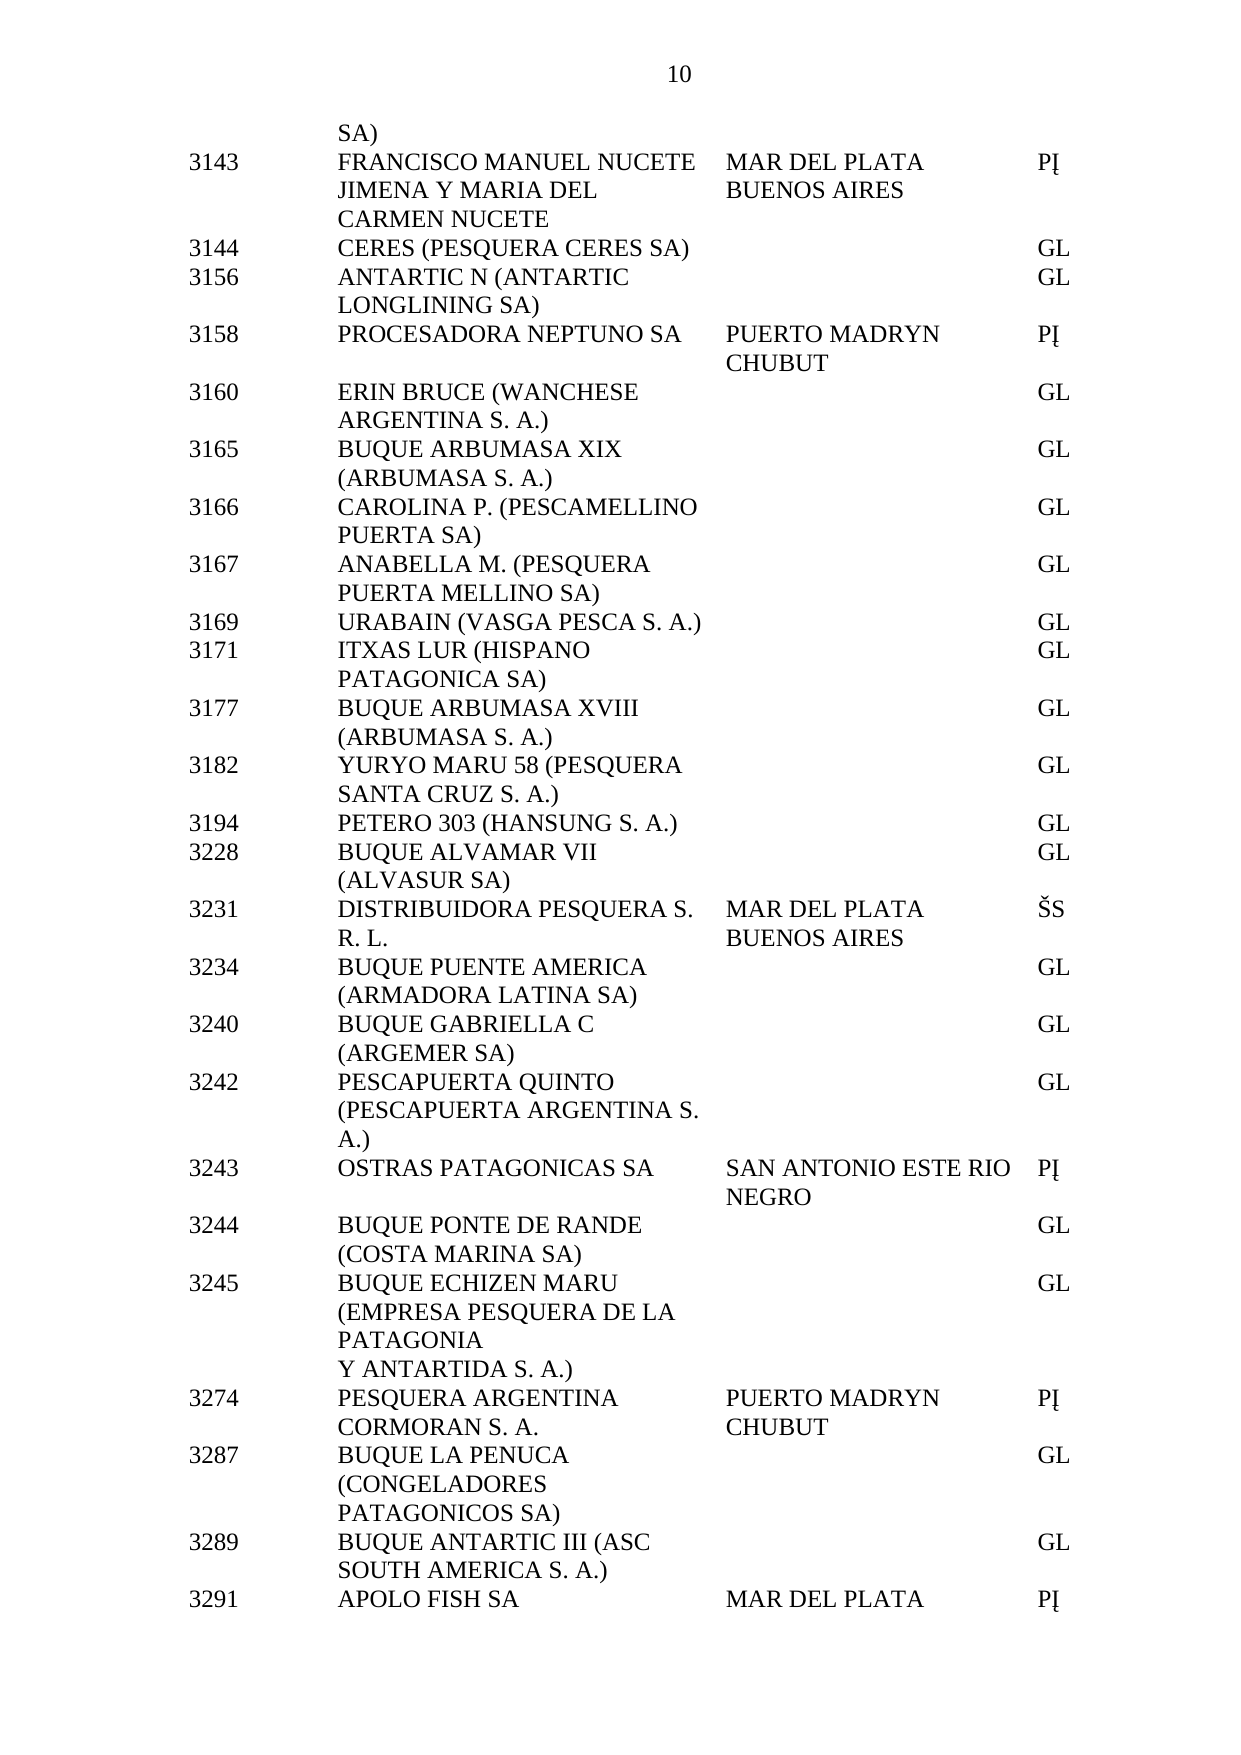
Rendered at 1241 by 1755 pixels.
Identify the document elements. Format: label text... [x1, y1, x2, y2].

table_cell SAN ANTONIO ESTE RiO NEGRO [714, 1153, 1026, 1211]
table_cell GL [1026, 1009, 1179, 1067]
table_cell Buque Echizen Maru (Empresa Pesquera de la Patagonia [326, 1268, 714, 1354]
table_cell 3243 [177, 1153, 326, 1211]
table_cell PĮ [1026, 1383, 1179, 1441]
table_cell GL [1026, 492, 1179, 549]
table_cell GL [1026, 1268, 1179, 1354]
table_cell 3166 [177, 492, 326, 549]
table_cell [714, 492, 1026, 549]
table_cell GL [1026, 262, 1179, 319]
table_cell 3228 [177, 837, 326, 894]
table_cell [714, 549, 1026, 607]
table_cell [1026, 1354, 1179, 1383]
table_cell Buque Ponte de Rande (Costa Marina SA) [326, 1211, 714, 1268]
table_cell Buque Alvamar VII (Alvasur SA) [326, 837, 714, 894]
table_cell GL [1026, 377, 1179, 434]
table_cell 3274 [177, 1383, 326, 1441]
table_cell 3156 [177, 262, 326, 319]
table_cell [177, 118, 326, 147]
table_cell Buque Puente America (Armadora Latina SA) [326, 952, 714, 1009]
table_cell [714, 1354, 1026, 1383]
table_cell Buque Arbumasa XIX (Arbumasa S. A.) [326, 434, 714, 492]
table_cell PĮ [1026, 319, 1179, 377]
table_cell [177, 204, 326, 233]
table_cell [714, 952, 1026, 1009]
table_cell Ostras Patagonicas SA [326, 1153, 714, 1211]
table_cell [1026, 118, 1179, 147]
table_cell GL [1026, 1211, 1179, 1268]
table_cell Itxas Lur (Hispano Patagonica SA) [326, 636, 714, 693]
table_cell Pesquera Argentina Cormoran S. A. [326, 1383, 714, 1441]
table_cell Ceres (Pesquera Ceres SA) [326, 233, 714, 262]
table_cell 3169 [177, 607, 326, 636]
table_cell 3245 [177, 1268, 326, 1354]
table_cell [714, 693, 1026, 751]
table_cell [714, 1009, 1026, 1067]
table_cell [714, 607, 1026, 636]
table_cell [177, 1354, 326, 1383]
table_cell 3165 [177, 434, 326, 492]
table_cell Procesadora Neptuno SA [326, 319, 714, 377]
table_cell GL [1026, 693, 1179, 751]
table_cell ŠS [1026, 894, 1179, 952]
table_cell Yuryo Maru 58 (Pesquera Santa Cruz S. A.) [326, 751, 714, 808]
table_cell PĮ [1026, 1584, 1179, 1613]
table_cell y Antartida S. A.) [326, 1354, 714, 1383]
table_cell GL [1026, 1527, 1179, 1584]
table_cell Carolina P. (Pescamellino Puerta SA) [326, 492, 714, 549]
table_cell [714, 1527, 1026, 1584]
table_cell [714, 233, 1026, 262]
table_cell GL [1026, 1441, 1179, 1527]
table_cell [714, 636, 1026, 693]
table_cell Buque Gabriella C (Argemer SA) [326, 1009, 714, 1067]
table_cell 3242 [177, 1067, 326, 1153]
table_cell 3289 [177, 1527, 326, 1584]
table_cell [714, 204, 1026, 233]
table_cell [714, 1268, 1026, 1354]
table_cell 3143 [177, 147, 326, 204]
table_cell GL [1026, 607, 1179, 636]
table_cell GL [1026, 952, 1179, 1009]
table_cell 3182 [177, 751, 326, 808]
table_cell GL [1026, 751, 1179, 808]
table_cell 3144 [177, 233, 326, 262]
table_cell PĮ [1026, 1153, 1179, 1211]
table_cell [714, 1211, 1026, 1268]
table_cell Anabella M. (Pesquera Puerta Mellino SA) [326, 549, 714, 607]
table_cell Apolo Fish SA [326, 1584, 714, 1613]
table_cell 3291 [177, 1584, 326, 1613]
table_cell Urabain (Vasga Pesca S. A.) [326, 607, 714, 636]
table_cell Distribuidora Pesquera S. R. L. [326, 894, 714, 952]
table_cell GL [1026, 233, 1179, 262]
table_cell [714, 837, 1026, 894]
table_cell 3287 [177, 1441, 326, 1527]
table_cell 3234 [177, 952, 326, 1009]
table_cell 3171 [177, 636, 326, 693]
table_cell GL [1026, 837, 1179, 894]
table_cell Buque Arbumasa XVIII (Arbumasa S. A.) [326, 693, 714, 751]
table_cell MAR DEL PLATA [714, 1584, 1026, 1613]
table_cell GL [1026, 549, 1179, 607]
table_cell [1026, 204, 1179, 233]
table_cell MAR DEL PLATA BUENOS AIRES [714, 147, 1026, 204]
table_cell SA) [326, 118, 714, 147]
table_cell 3194 [177, 808, 326, 837]
table_cell PUERTO MADRYN CHUBUT [714, 1383, 1026, 1441]
table_cell 3160 [177, 377, 326, 434]
table_cell 3231 [177, 894, 326, 952]
table_cell 3167 [177, 549, 326, 607]
table_cell [714, 1441, 1026, 1527]
table_cell Pescapuerta Quinto (Pescapuerta Argentina S. A.) [326, 1067, 714, 1153]
table_cell GL [1026, 636, 1179, 693]
table_cell PUERTO MADRYN CHUBUT [714, 319, 1026, 377]
table_cell Antartic n (Antartic Longlining SA) [326, 262, 714, 319]
table_cell [714, 1067, 1026, 1153]
table_cell Petero 303 (Hansung S. A.) [326, 808, 714, 837]
table_cell [714, 751, 1026, 808]
table_cell GL [1026, 434, 1179, 492]
table_cell 3177 [177, 693, 326, 751]
table_cell [714, 118, 1026, 147]
table_cell 3240 [177, 1009, 326, 1067]
table_cell [714, 808, 1026, 837]
table_cell Buque Antartic III (ASC South America S. A.) [326, 1527, 714, 1584]
table_cell GL [1026, 1067, 1179, 1153]
table_cell [714, 434, 1026, 492]
table_cell GL [1026, 808, 1179, 837]
table_cell 3158 [177, 319, 326, 377]
table_cell Francisco Manuel Nucete Jimena y Maria del [326, 147, 714, 204]
table_cell PĮ [1026, 147, 1179, 204]
table_cell Carmen Nucete [326, 204, 714, 233]
table_cell [714, 262, 1026, 319]
table_cell Buque La Penuca (Congeladores Patagonicos SA) [326, 1441, 714, 1527]
table_cell Erin Bruce (Wanchese Argentina S. A.) [326, 377, 714, 434]
table_cell [714, 377, 1026, 434]
table_cell MAR DEL PLATA BUENOS AIRES [714, 894, 1026, 952]
table_cell 3244 [177, 1211, 326, 1268]
